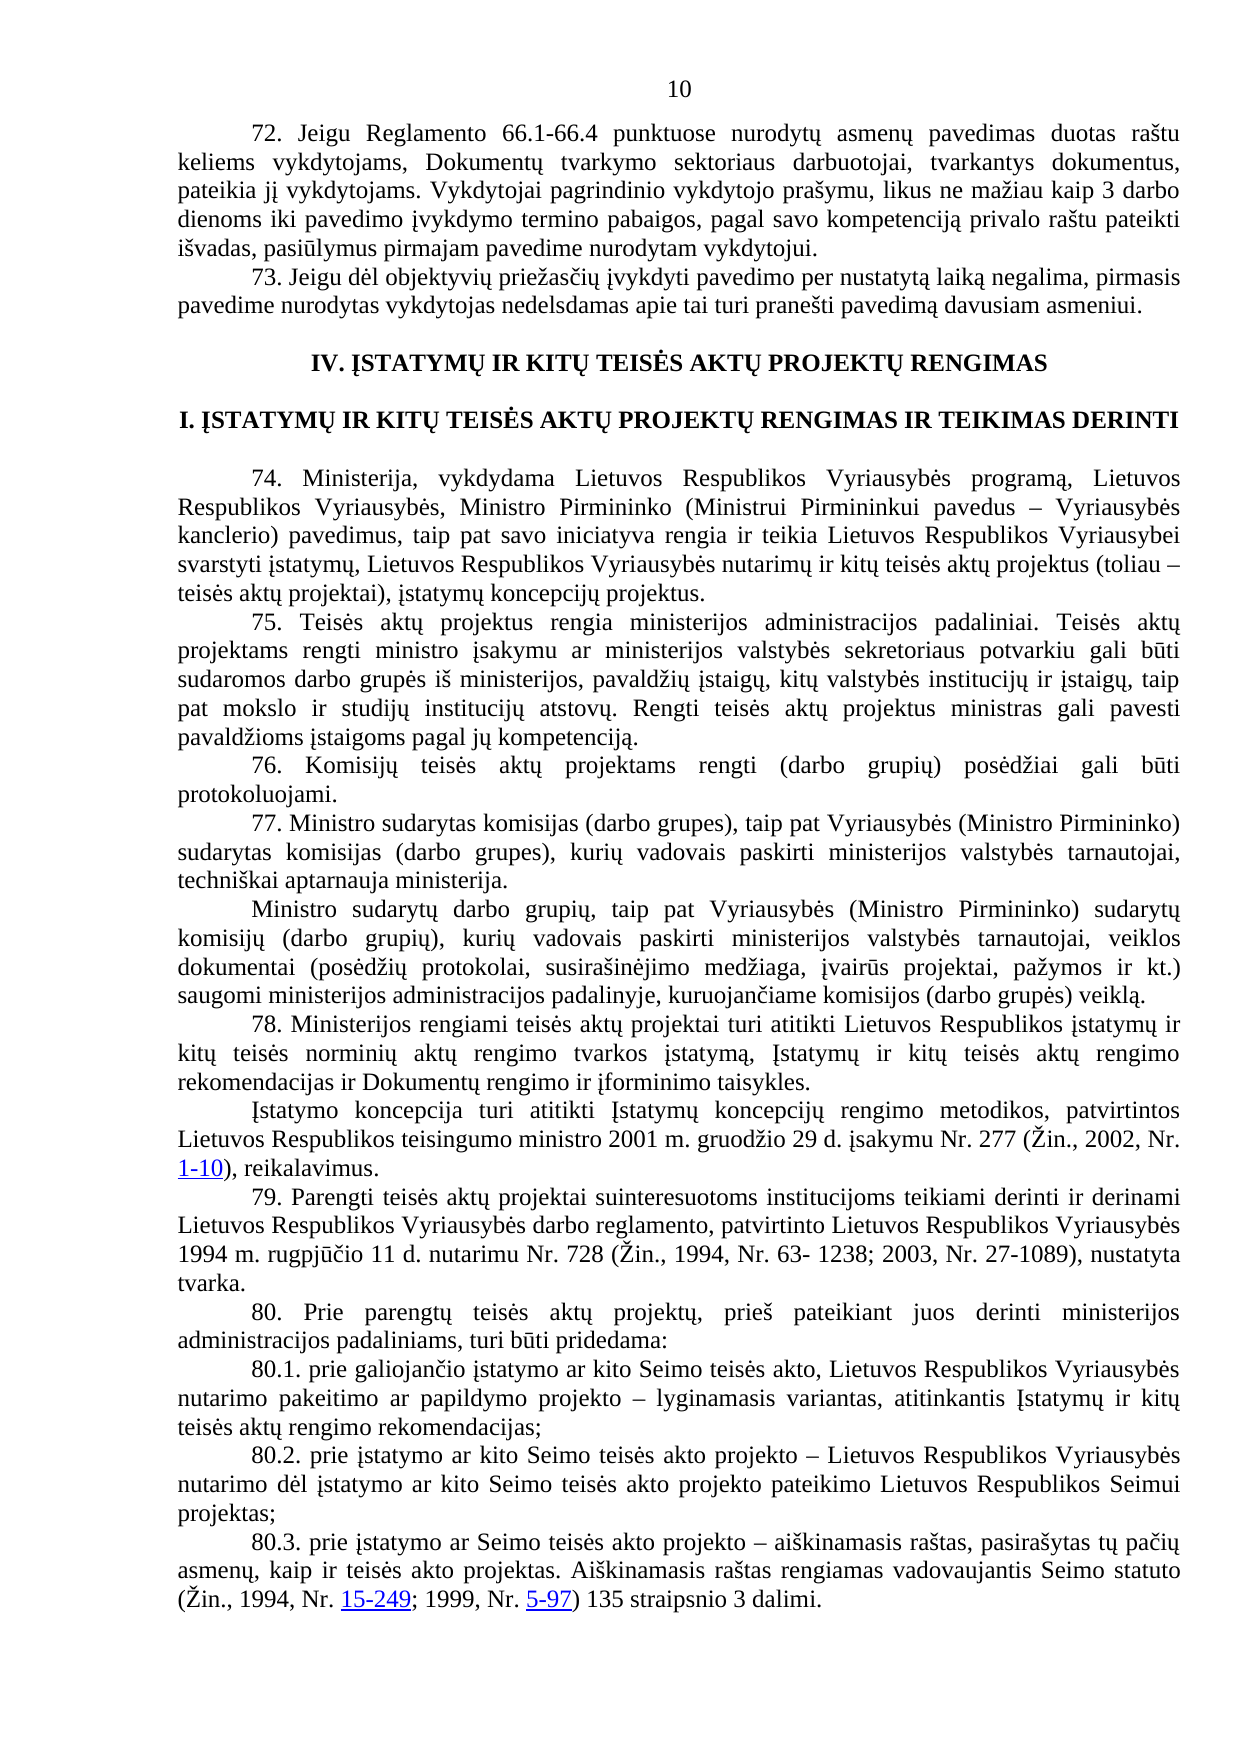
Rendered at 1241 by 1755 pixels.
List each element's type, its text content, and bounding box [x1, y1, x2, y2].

text 80.3. prie įstatymo ar Seimo teisės akto projekto – aiškinamasis raštas, pasirašytas tų pačių asmenų, kaip ir teisės akto projektas. Aiškinamasis raštas rengiamas vadovaujantis Seimo statuto (Žin., 1994, Nr. 15-249; 1999, Nr. 5-97) 135 straipsnio 3 dalimi. [177, 1527, 1181, 1613]
text I. ĮSTATYMŲ IR KITŲ TEISĖS AKTŲ PROJEKTŲ RENGIMAS IR TEIKIMAS DERINTI [177, 406, 1181, 434]
text 74. Ministerija, vykdydama Lietuvos Respublikos Vyriausybės programą, Lietuvos Respublikos Vyriausybės, Ministro Pirmininko (Ministrui Pirmininkui pavedus – Vyriausybės kanclerio) pavedimus, taip pat savo iniciatyva rengia ir teikia Lietuvos Respublikos Vyriausybei svarstyti įstatymų, Lietuvos Respublikos Vyriausybės nutarimų ir kitų teisės aktų projektus (toliau – teisės aktų projektai), įstatymų koncepcijų projektus. [177, 463, 1181, 607]
text 80. Prie parengtų teisės aktų projektų, prieš pateikiant juos derinti ministerijos administracijos padaliniams, turi būti pridedama: [177, 1297, 1181, 1354]
text Įstatymo koncepcija turi atitikti Įstatymų koncepcijų rengimo metodikos, patvirtintos Lietuvos Respublikos teisingumo ministro 2001 m. gruodžio 29 d. įsakymu Nr. 277 (Žin., 2002, Nr. 1-10), reikalavimus. [177, 1096, 1181, 1182]
text 76. Komisijų teisės aktų projektams rengti (darbo grupių) posėdžiai gali būti protokoluojami. [177, 751, 1181, 808]
text Ministro sudarytų darbo grupių, taip pat Vyriausybės (Ministro Pirmininko) sudarytų komisijų (darbo grupių), kurių vadovais paskirti ministerijos valstybės tarnautojai, veiklos dokumentai (posėdžių protokolai, susirašinėjimo medžiaga, įvairūs projektai, pažymos ir kt.) saugomi ministerijos administracijos padalinyje, kuruojančiame komisijos (darbo grupės) veiklą. [177, 894, 1181, 1009]
text 75. Teisės aktų projektus rengia ministerijos administracijos padaliniai. Teisės aktų projektams rengti ministro įsakymu ar ministerijos valstybės sekretoriaus potvarkiu gali būti sudaromos darbo grupės iš ministerijos, pavaldžių įstaigų, kitų valstybės institucijų ir įstaigų, taip pat mokslo ir studijų institucijų atstovų. Rengti teisės aktų projektus ministras gali pavesti pavaldžioms įstaigoms pagal jų kompetenciją. [177, 607, 1181, 751]
text 78. Ministerijos rengiami teisės aktų projektai turi atitikti Lietuvos Respublikos įstatymų ir kitų teisės norminių aktų rengimo tvarkos įstatymą, Įstatymų ir kitų teisės aktų rengimo rekomendacijas ir Dokumentų rengimo ir įforminimo taisykles. [177, 1009, 1181, 1096]
text 79. Parengti teisės aktų projektai suinteresuotoms institucijoms teikiami derinti ir derinami Lietuvos Respublikos Vyriausybės darbo reglamento, patvirtinto Lietuvos Respublikos Vyriausybės 1994 m. rugpjūčio 11 d. nutarimu Nr. 728 (Žin., 1994, Nr. 63- 1238; 2003, Nr. 27-1089), nustatyta tvarka. [177, 1182, 1181, 1297]
text 80.2. prie įstatymo ar kito Seimo teisės akto projekto – Lietuvos Respublikos Vyriausybės nutarimo dėl įstatymo ar kito Seimo teisės akto projekto pateikimo Lietuvos Respublikos Seimui projektas; [177, 1441, 1181, 1527]
text 72. Jeigu Reglamento 66.1-66.4 punktuose nurodytų asmenų pavedimas duotas raštu keliems vykdytojams, Dokumentų tvarkymo sektoriaus darbuotojai, tvarkantys dokumentus, pateikia jį vykdytojams. Vykdytojai pagrindinio vykdytojo prašymu, likus ne mažiau kaip 3 darbo dienoms iki pavedimo įvykdymo termino pabaigos, pagal savo kompetenciją privalo raštu pateikti išvadas, pasiūlymus pirmajam pavedime nurodytam vykdytojui. [177, 118, 1181, 262]
text 80.1. prie galiojančio įstatymo ar kito Seimo teisės akto, Lietuvos Respublikos Vyriausybės nutarimo pakeitimo ar papildymo projekto – lyginamasis variantas, atitinkantis Įstatymų ir kitų teisės aktų rengimo rekomendacijas; [177, 1354, 1181, 1441]
text 77. Ministro sudarytas komisijas (darbo grupes), taip pat Vyriausybės (Ministro Pirmininko) sudarytas komisijas (darbo grupes), kurių vadovais paskirti ministerijos valstybės tarnautojai, techniškai aptarnauja ministerija. [177, 808, 1181, 894]
text IV. ĮSTATYMŲ IR KITŲ TEISĖS AKTŲ PROJEKTŲ RENGIMAS [177, 348, 1181, 377]
text 73. Jeigu dėl objektyvių priežasčių įvykdyti pavedimo per nustatytą laiką negalima, pirmasis pavedime nurodytas vykdytojas nedelsdamas apie tai turi pranešti pavedimą davusiam asmeniui. [177, 262, 1181, 319]
